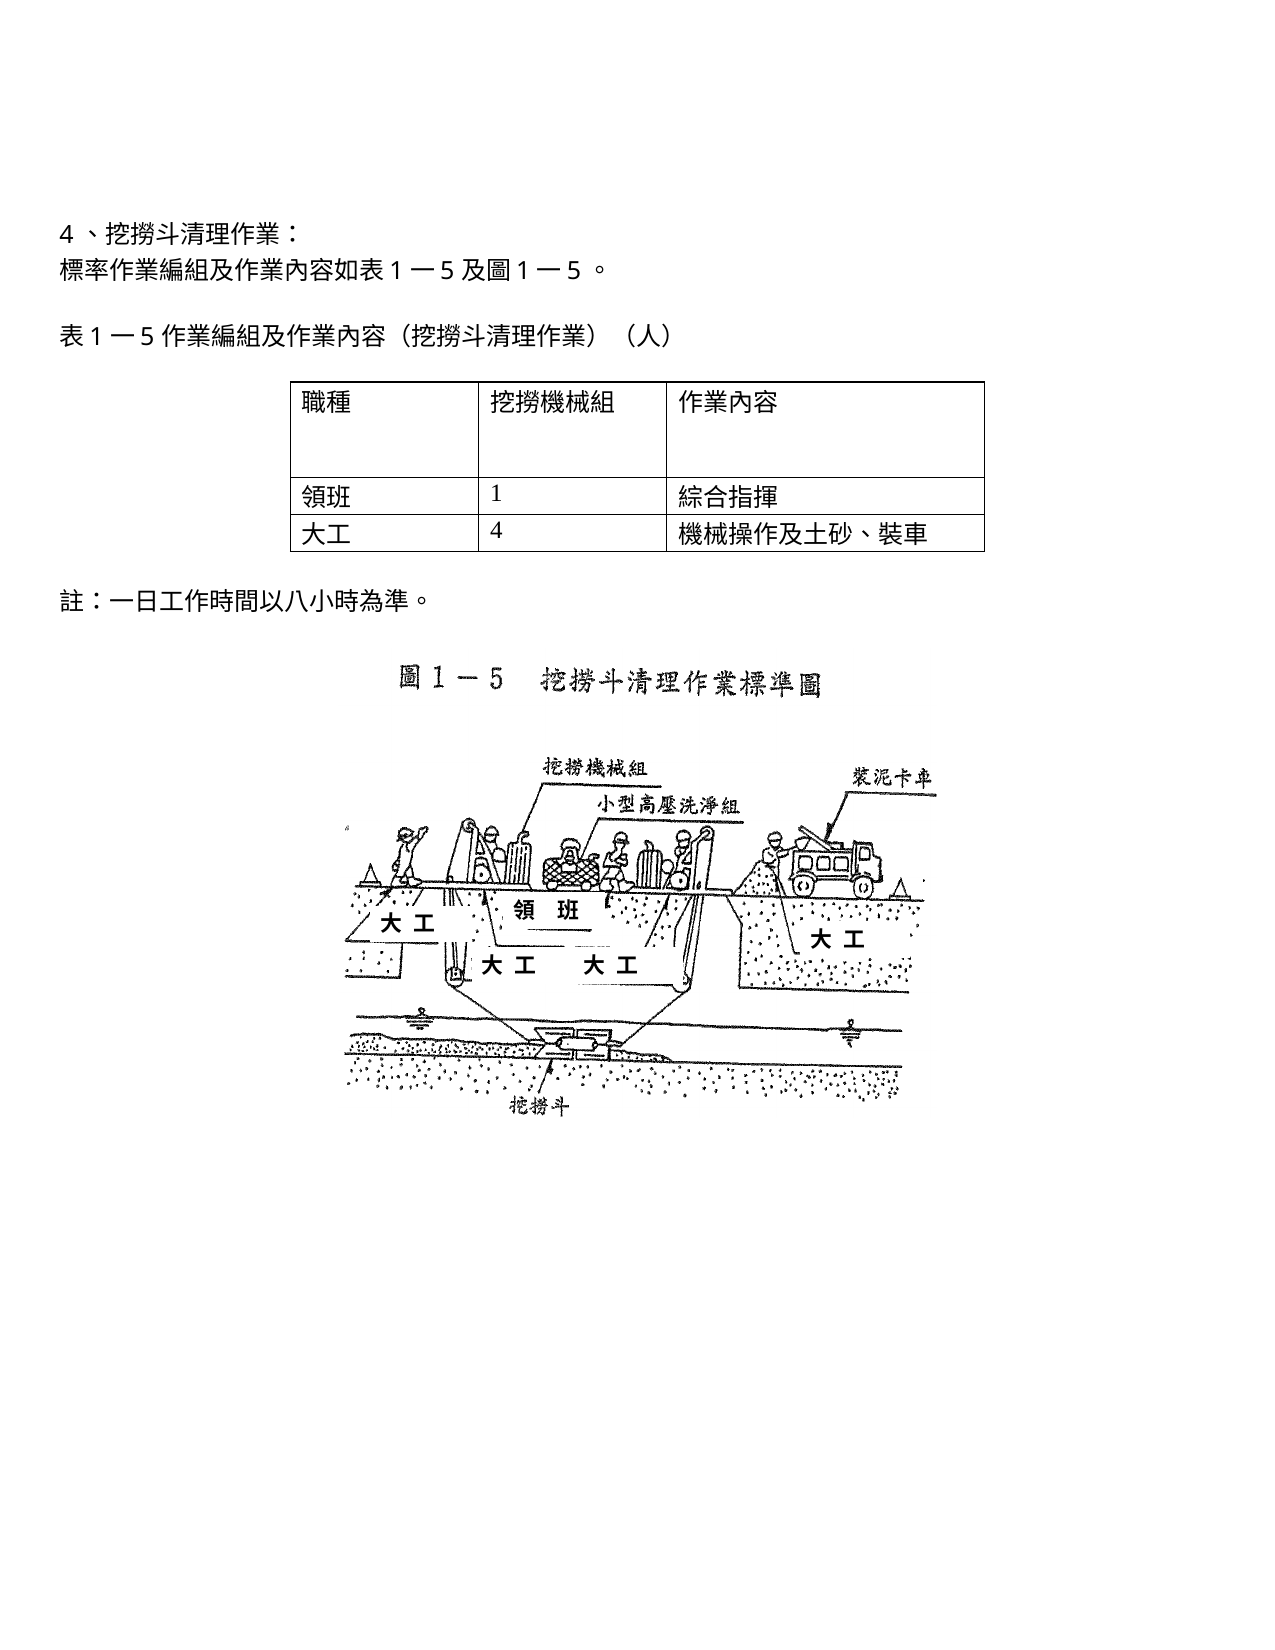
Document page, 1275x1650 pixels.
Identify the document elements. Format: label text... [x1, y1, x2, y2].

text 4 、挖撈斗清理作業： 標率作業編組及作業內容如表1 一5 及圖1 一5 。 [59, 214, 1216, 287]
table_header 職種 [291, 383, 478, 477]
table_header 作業內容 [667, 383, 984, 477]
table_cell 4 [479, 515, 666, 551]
table_cell 機械操作及土砂、裝車 [667, 515, 984, 551]
table_cell 領班 [291, 478, 478, 514]
table_header 挖撈機械組 [479, 383, 666, 477]
table_cell 大工 [291, 515, 478, 551]
table_cell 綜合指揮 [667, 478, 984, 514]
text 註：一日工作時間以八小時為準。 [59, 581, 1216, 618]
text 表1 一5 作業編組及作業內容（挖撈斗清理作業）（人） [59, 316, 1216, 352]
table_cell 1 [479, 478, 666, 514]
